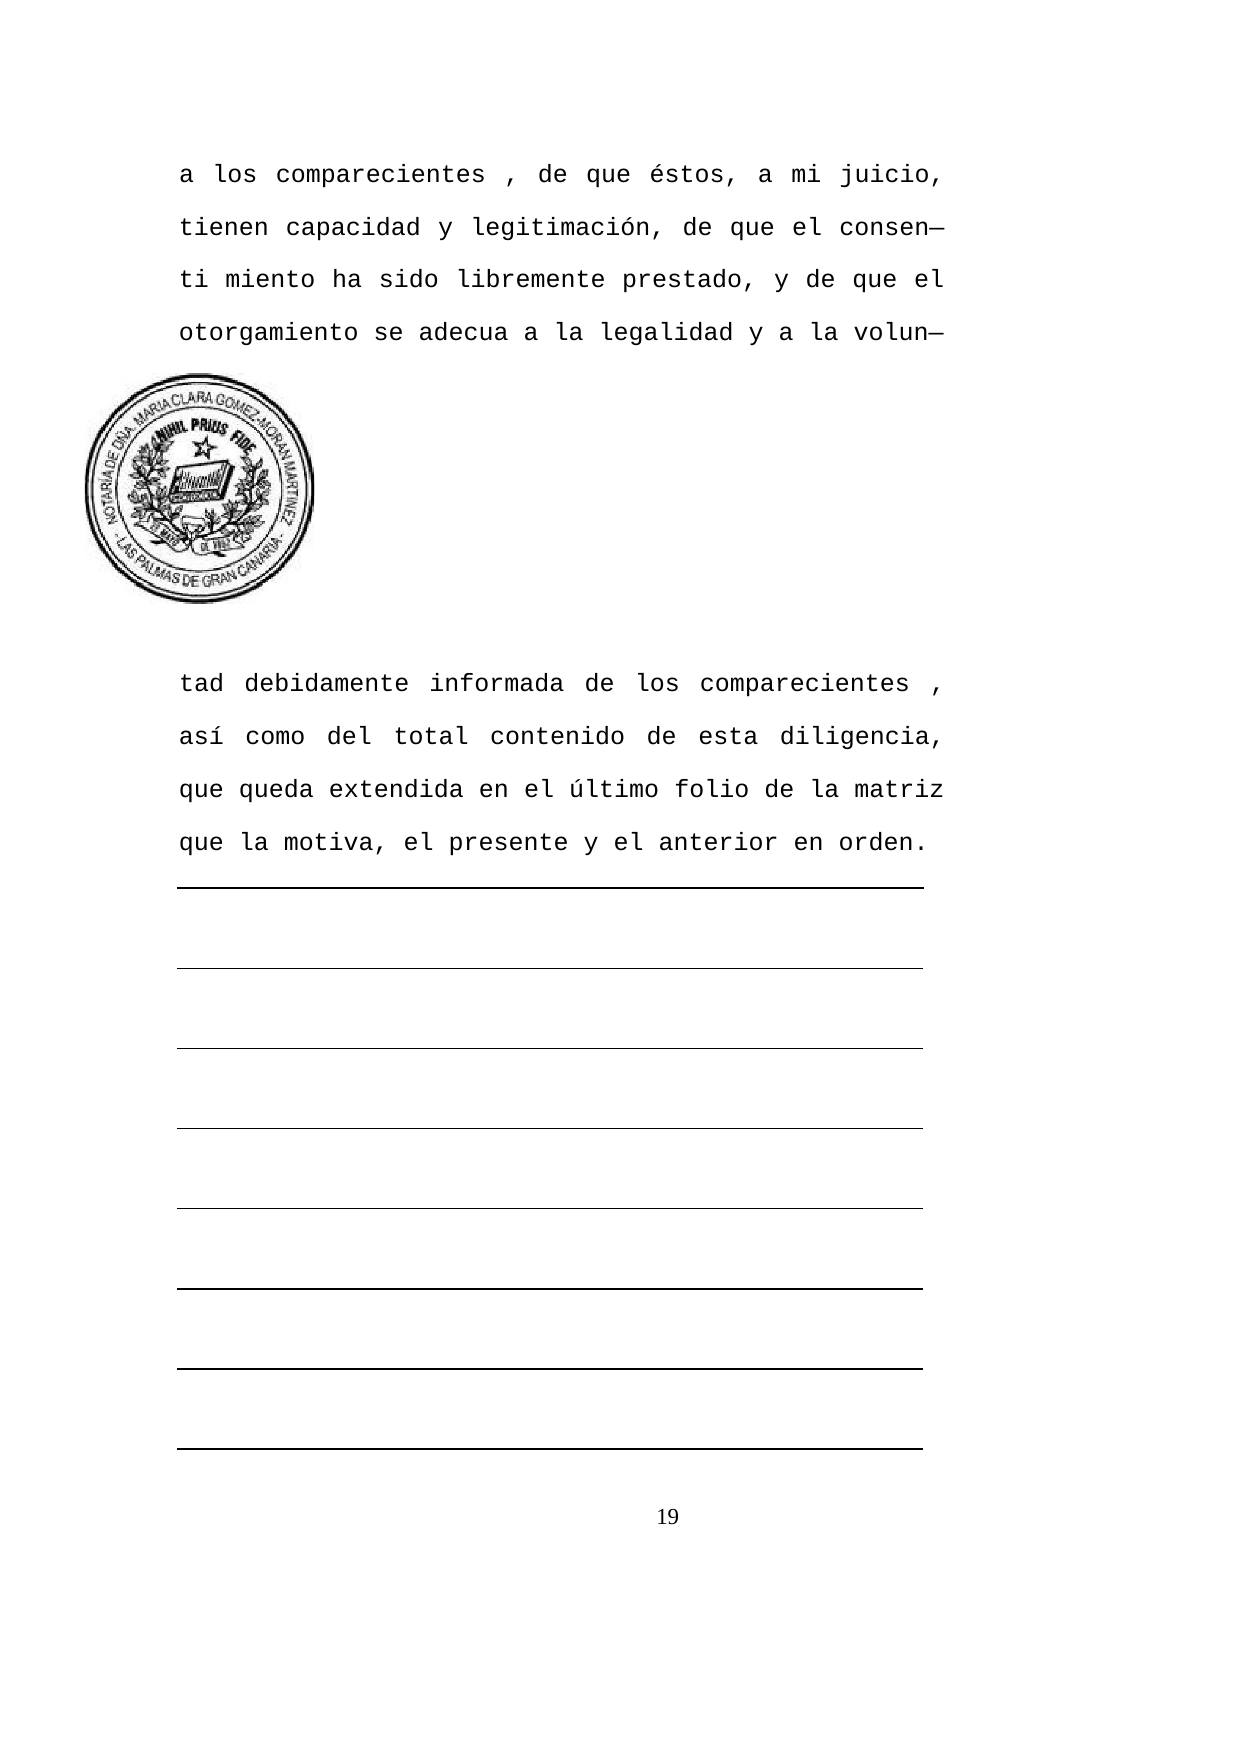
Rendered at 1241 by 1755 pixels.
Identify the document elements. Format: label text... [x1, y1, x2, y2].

text tad debidamente informada de los comparecientes , así como del total contenido de esta diligencia, que queda extendida en el último folio de la matriz que la motiva, el presente y el anterior en orden. [178, 671, 945, 858]
text a los comparecientes , de que éstos, a mi juicio, tienen capacidad y legitimación, de que el consen— ti miento ha sido libremente prestado, y de que el otorgamiento se adecua a la legalidad y a la volun— [178, 161, 945, 348]
